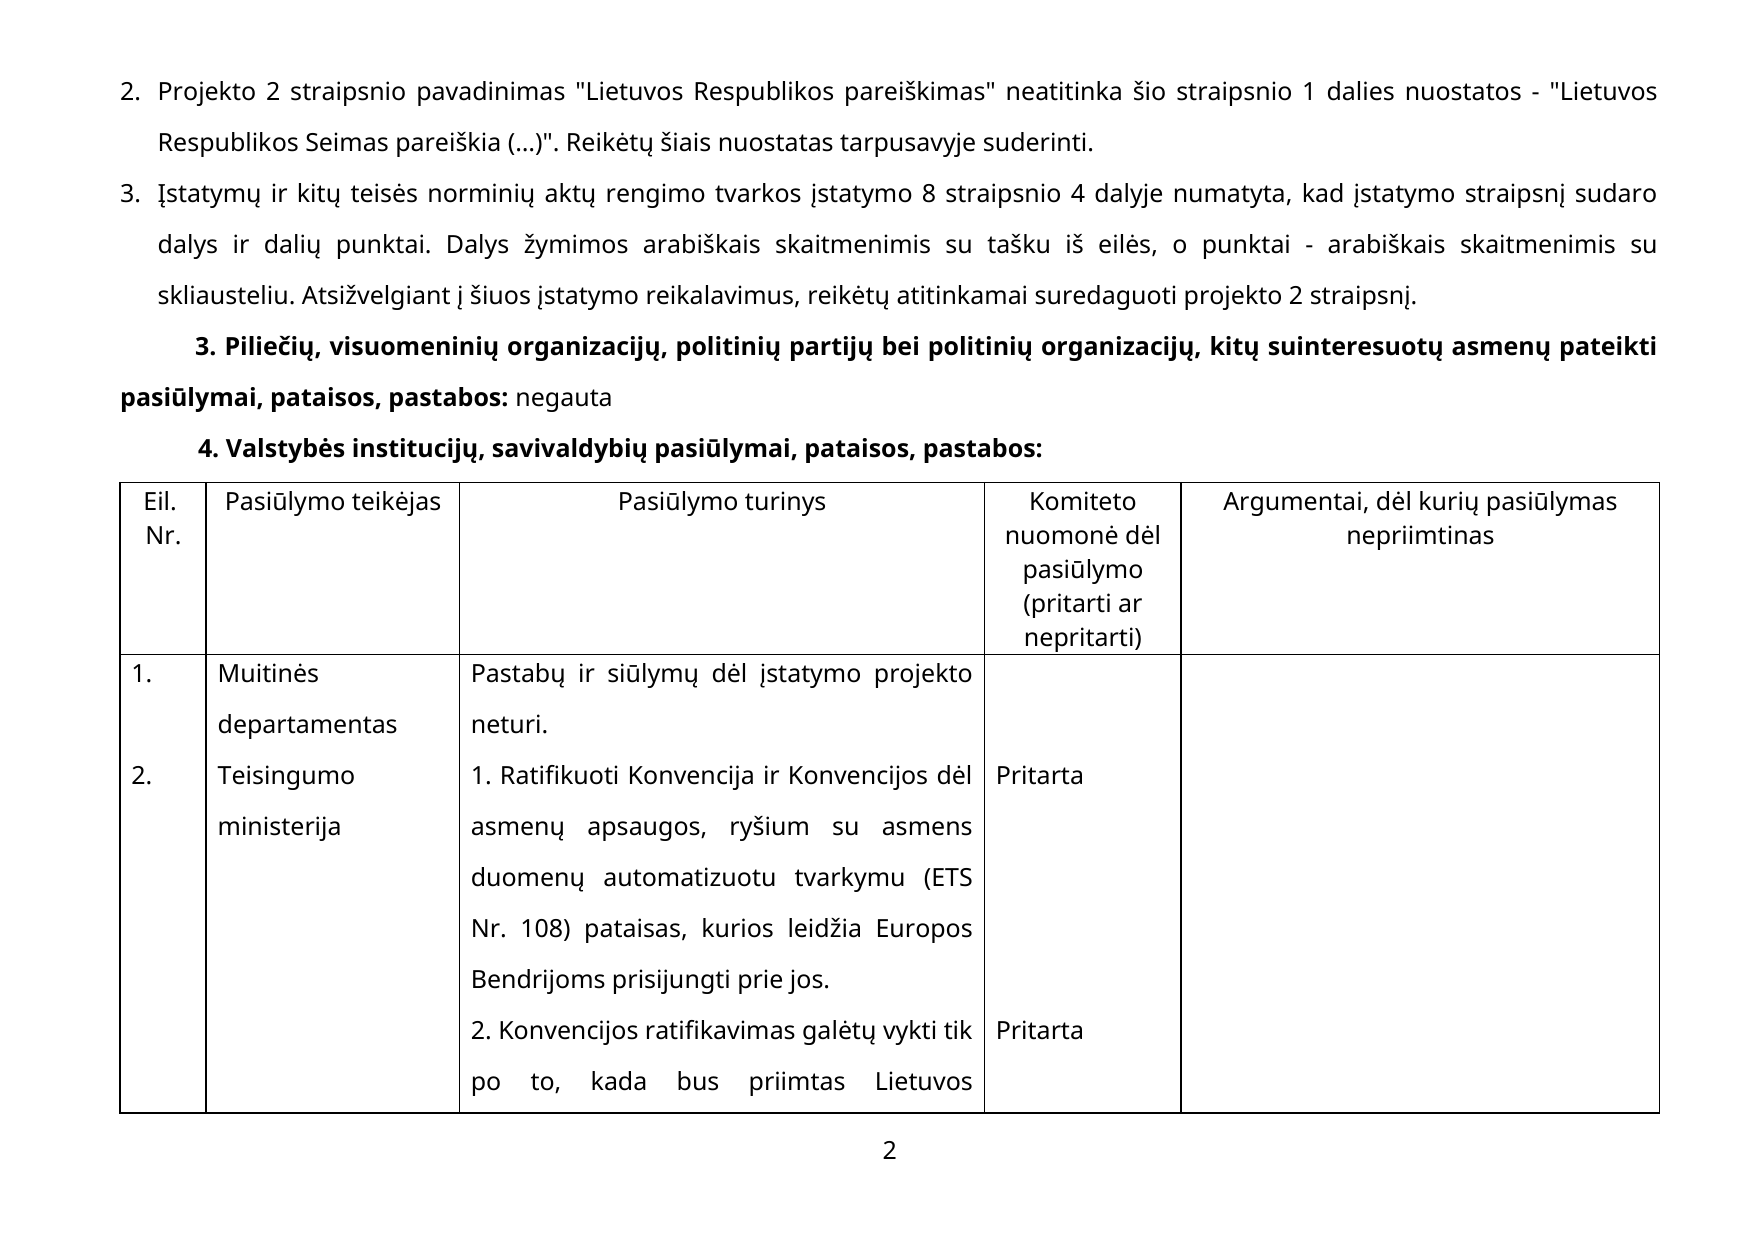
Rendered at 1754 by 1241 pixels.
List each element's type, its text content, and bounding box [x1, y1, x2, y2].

table_header Komiteto nuomonė dėl pasiūlymo (pritarti ar nepritarti) [985, 483, 1180, 654]
table_header Pasiūlymo turinys [460, 483, 984, 654]
table_cell Muitinės departamentas Teisingumo ministerija [207, 655, 459, 1112]
text 3. Piliečių, visuomeninių organizacijų, politinių partijų bei politinių organizacijų, kitų suinteresuotų asmenų pateikti pasiūlymai, pataisos, pastabos: negauta [120, 329, 1659, 414]
table_cell Pritarta Pritarta [985, 655, 1180, 1112]
table_header Argumentai, dėl kurių pasiūlymas nepriimtinas [1182, 483, 1659, 654]
list Projekto 2 straipsnio pavadinimas "Lietuvos Respublikos pareiškimas" neatitinka šio straipsnio 1 dalies nuostatos - "Lietuvos Respublikos Seimas pareiškia (…)". Reikėtų šiais nuostatas tarpusavyje suderinti. [120, 73, 1659, 159]
table_cell Pastabų ir siūlymų dėl įstatymo projekto neturi. 1. Ratifikuoti Konvencija ir Konvencijos dėl asmenų apsaugos, ryšium su asmens duomenų automatizuotu tvarkymu (ETS Nr. 108) pataisas, kurios leidžia Europos Bendrijoms prisijungti prie jos. 2. Konvencijos ratifikavimas galėtų vykti tik po to, kada bus priimtas Lietuvos [460, 655, 984, 1112]
table_header Eil. Nr. [121, 483, 205, 654]
table_cell 1. 2. [121, 655, 205, 1112]
text 4. Valstybės institucijų, savivaldybių pasiūlymai, pataisos, pastabos: [120, 431, 1659, 465]
list Įstatymų ir kitų teisės norminių aktų rengimo tvarkos įstatymo 8 straipsnio 4 dalyje numatyta, kad įstatymo straipsnį sudaro dalys ir dalių punktai. Dalys žymimos arabiškais skaitmenimis su tašku iš eilės, o punktai - arabiškais skaitmenimis su skliausteliu. Atsižvelgiant į šiuos įstatymo reikalavimus, reikėtų atitinkamai suredaguoti projekto 2 straipsnį. [120, 176, 1659, 312]
table_cell [1182, 655, 1659, 1112]
table_header Pasiūlymo teikėjas [207, 483, 459, 654]
